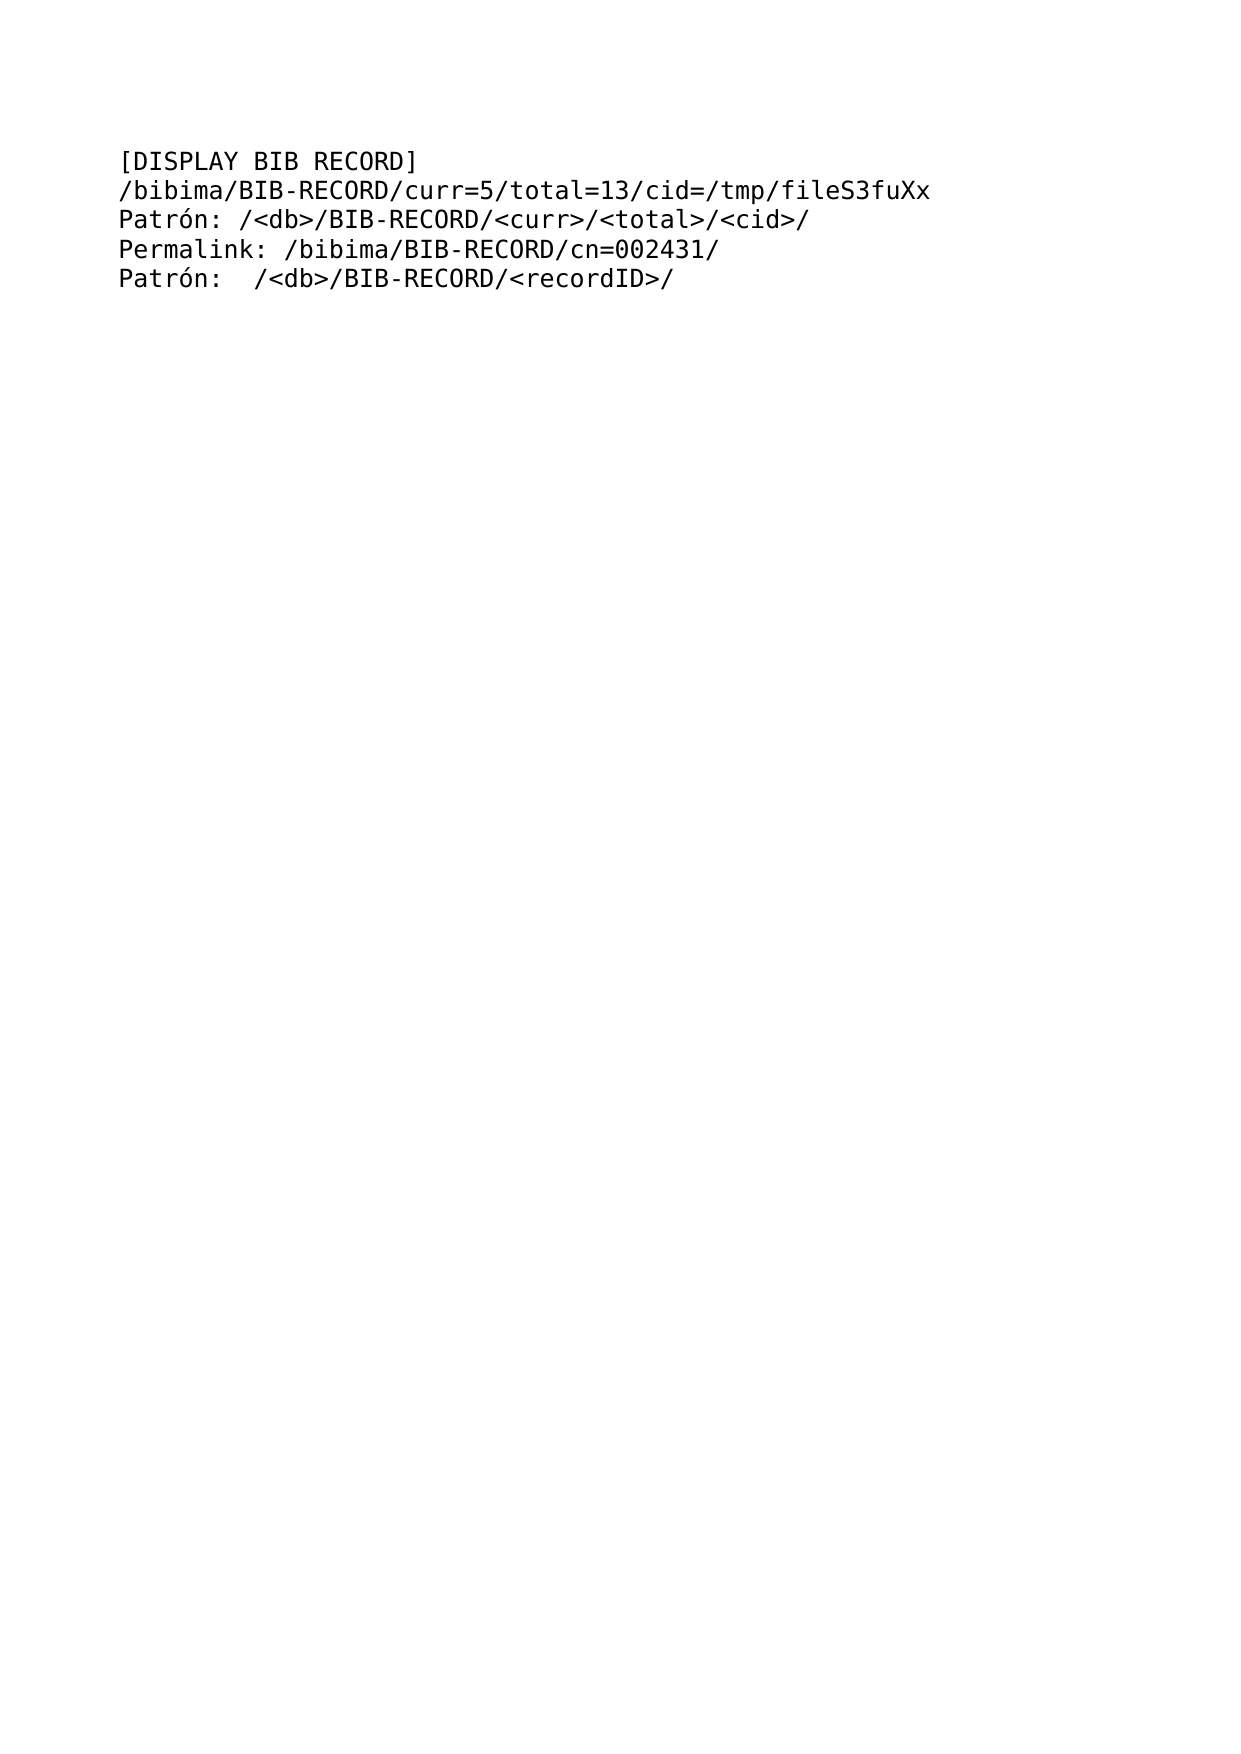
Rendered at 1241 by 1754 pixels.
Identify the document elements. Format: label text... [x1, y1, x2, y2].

text [DISPLAY BIB RECORD] /bibima/BIB-RECORD/curr=5/total=13/cid=/tmp/fileS3fuXx Patrón: /<db>/BIB-RECORD/<curr>/<total>/<cid>/ Permalink: /bibima/BIB-RECORD/cn=002431/ Patrón: /<db>/BIB-RECORD/<recordID>/ [118, 118, 1122, 293]
